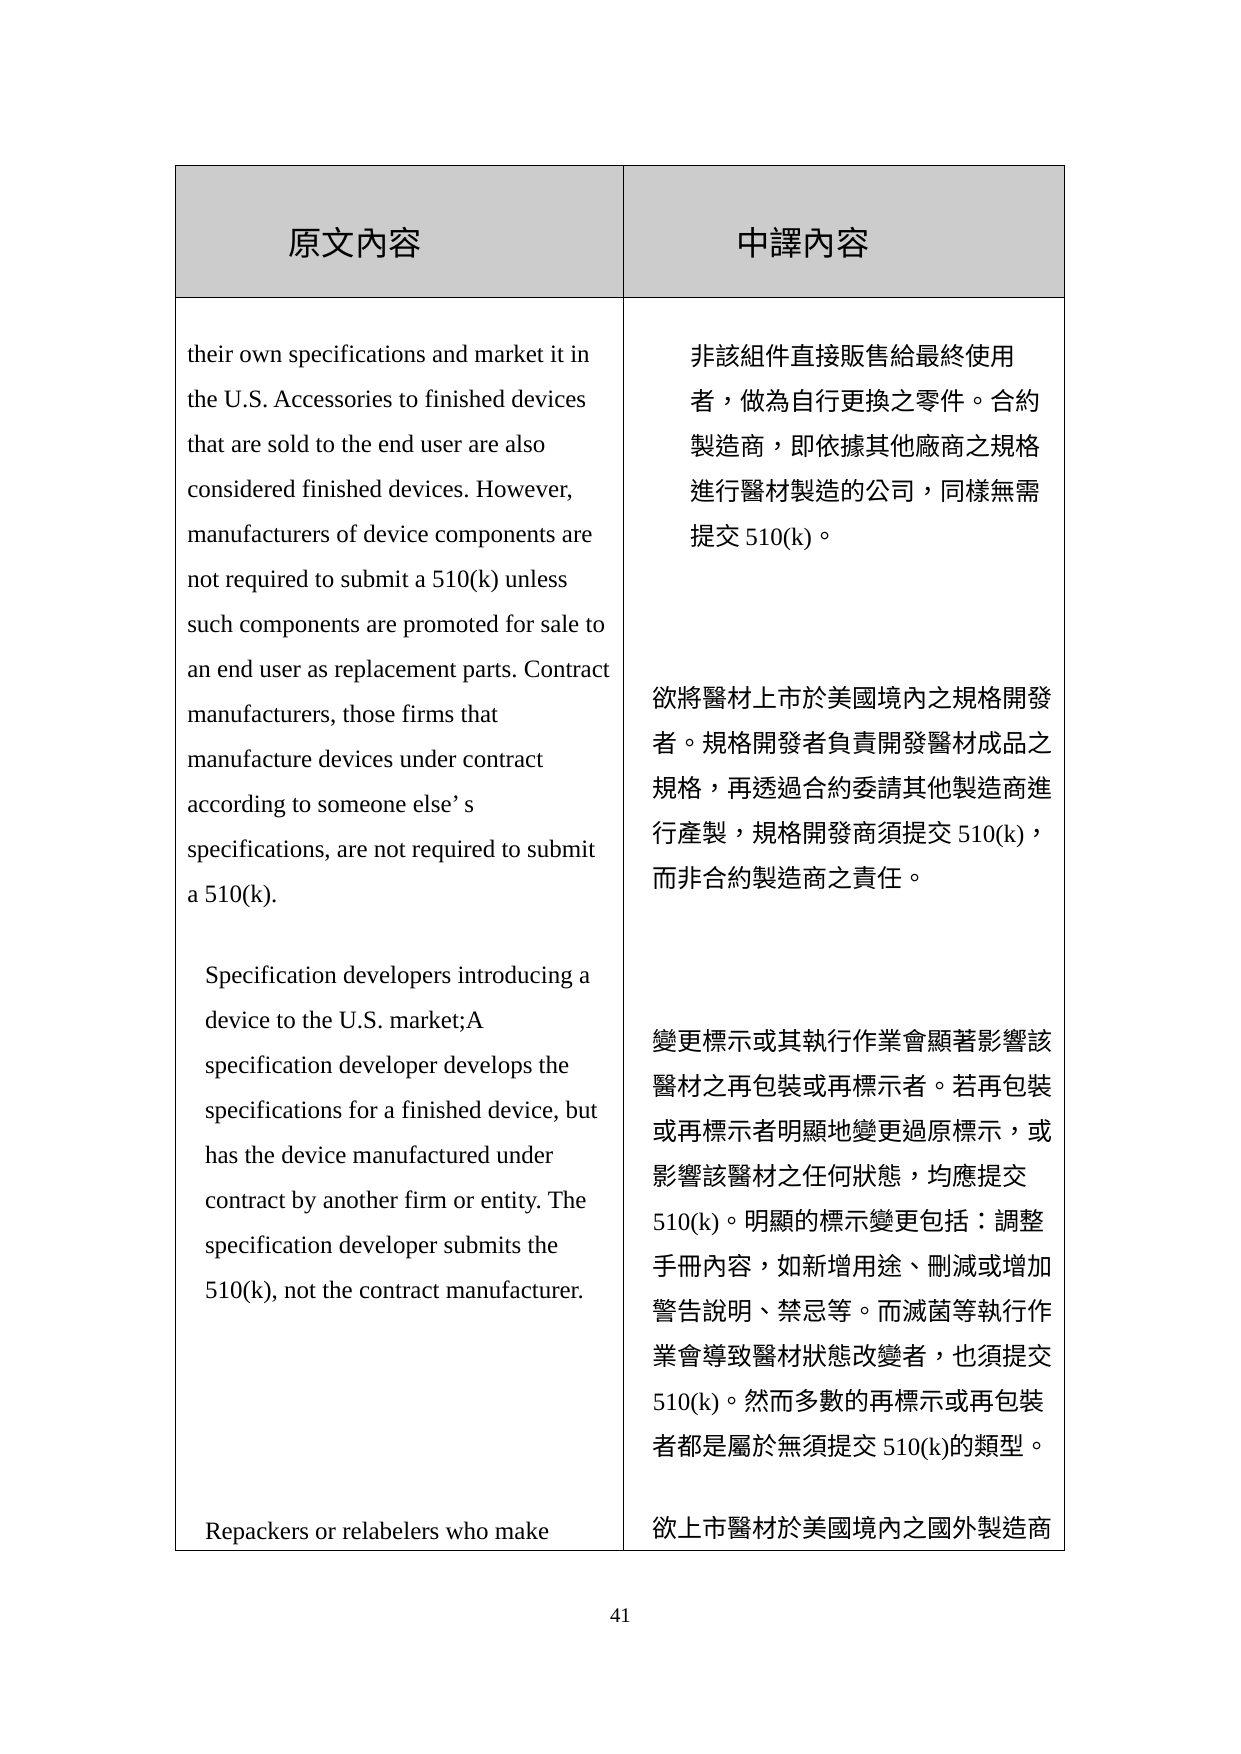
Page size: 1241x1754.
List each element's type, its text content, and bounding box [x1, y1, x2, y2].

table_header 原文內容 [176, 166, 623, 297]
table_cell 非該組件直接販售給最終使用者，做為自行更換之零件。合約製造商，即依據其他廠商之規格進行醫材製造的公司，同樣無需提交510(k)。 欲將醫材上市於美國境內之規格開發者。規格開發者負責開發醫材成品之規格，再透過合約委請其他製造商進行產製，規格開發商須提交510(k)，而非合約製造商之責任。 變更標示或其執行作業會顯著影響該醫材之再包裝或再標示者。若再包裝或再標示者明顯地變更過原標示，或影響該醫材之任何狀態，均應提交510(k)。明顯的標示變更包括：調整手冊內容，如新增用途、刪減或增加警告說明、禁忌等。而滅菌等執行作業會導致醫材狀態改變者，也須提交510(k)。然而多數的再標示或再包裝者都是屬於無須提交510(k)的類型。 欲上市醫材於美國境內之國外製造商 [624, 298, 1064, 1550]
table_cell their own specifications and market it in the U.S. Accessories to finished devices that are sold to the end user are also considered finished devices. However, manufacturers of device components are not required to submit a 510(k) unless such components are promoted for sale to an end user as replacement parts. Contract manufacturers, those firms that manufacture devices under contract according to someone else’ s specifications, are not required to submit a 510(k). Specification developers introducing a device to the U.S. market;A specification developer develops the specifications for a finished device, but has the device manufactured under contract by another firm or entity. The specification developer submits the 510(k), not the contract manufacturer. Repackers or relabelers who make [176, 298, 623, 1550]
table_header 中譯內容 [624, 166, 1064, 297]
